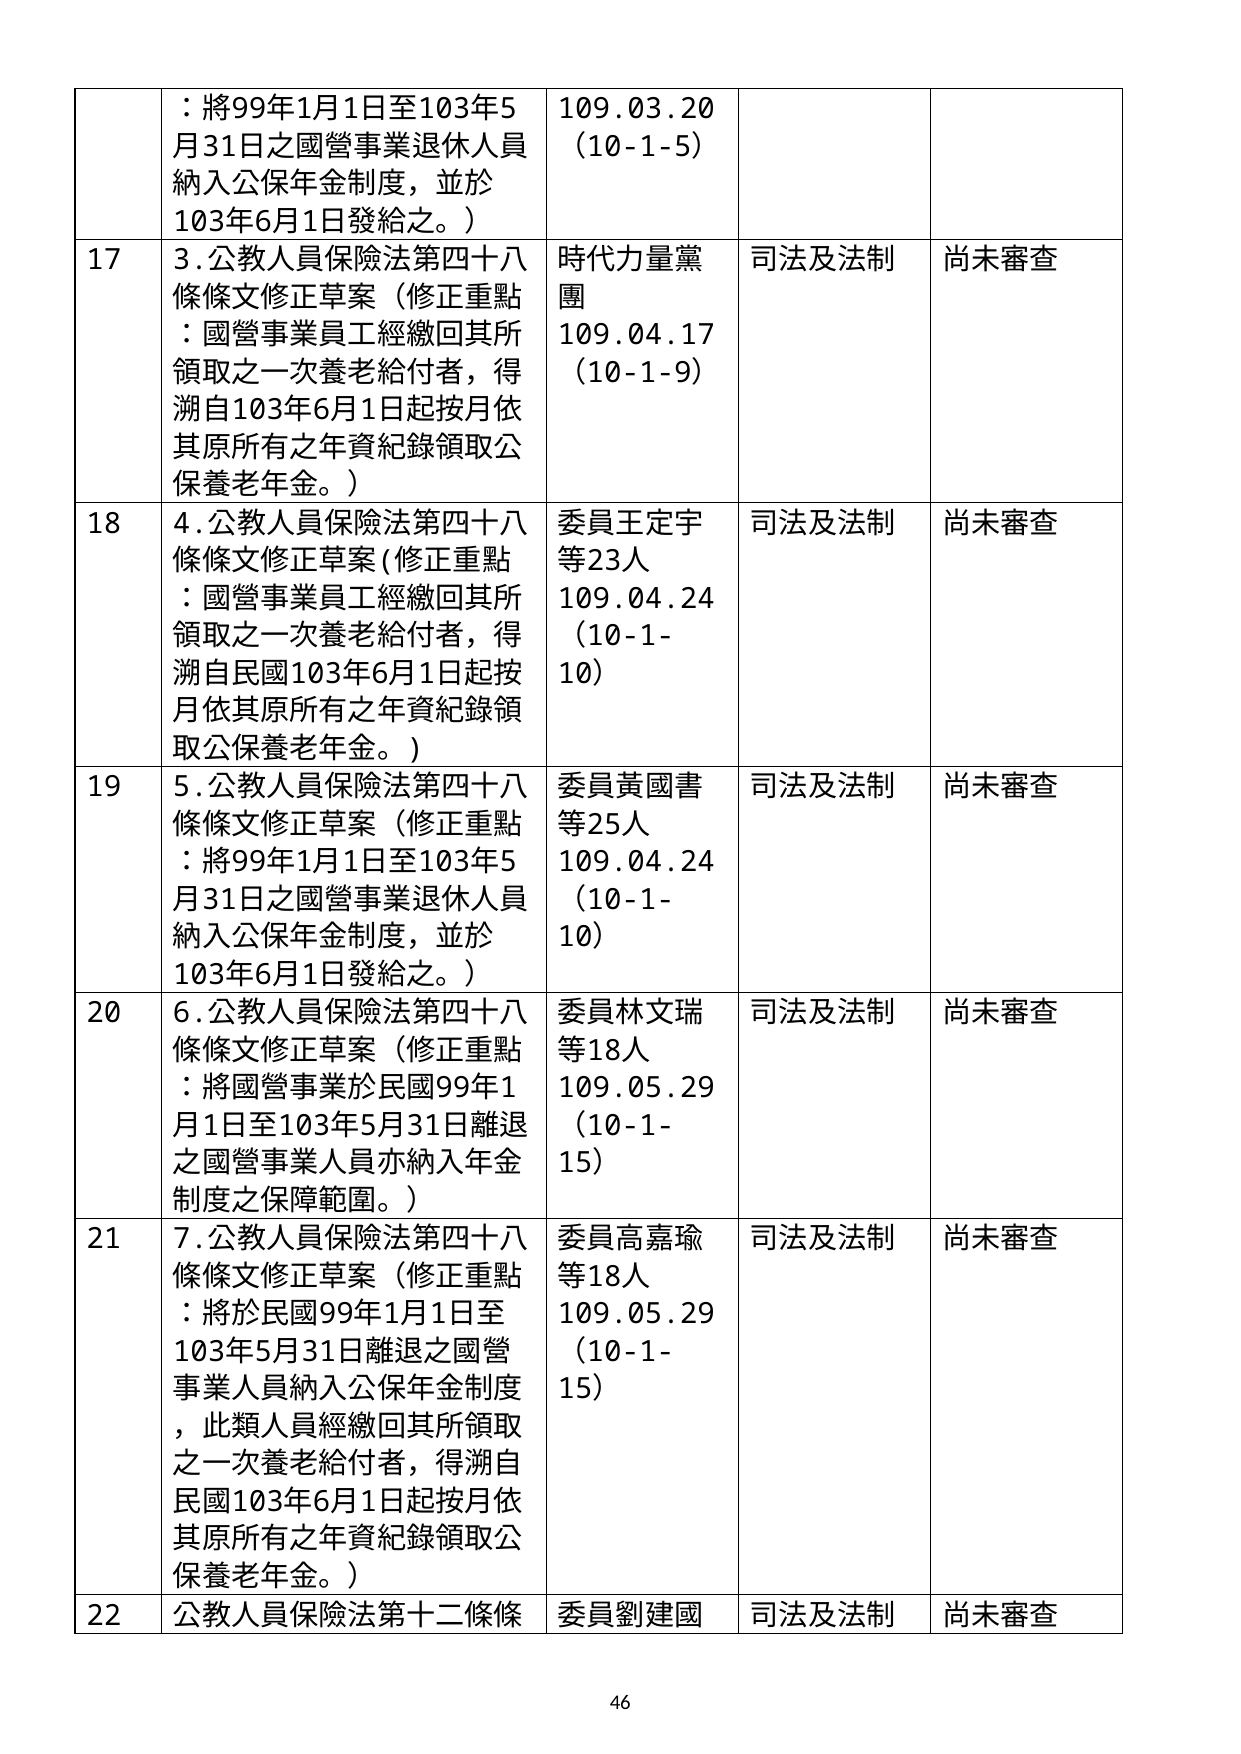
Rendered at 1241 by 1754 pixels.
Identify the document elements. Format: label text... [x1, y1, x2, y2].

table_cell 司法及法制 [739, 503, 930, 766]
table_cell 尚未審查 [931, 1219, 1122, 1594]
table_cell 尚未審查 [931, 1595, 1122, 1632]
table_cell 3.公教人員保險法第四十八條條文修正草案（修正重點：國營事業員工經繳回其所領取之一次養老給付者，得溯自103年6月1日起按月依其原所有之年資紀錄領取公保養老年金。） [162, 240, 546, 502]
table_cell 7.公教人員保險法第四十八條條文修正草案（修正重點：將於民國99年1月1日至103年5月31日離退之國營事業人員納入公保年金制度，此類人員經繳回其所領取之一次養老給付者，得溯自民國103年6月1日起按月依其原所有之年資紀錄領取公保養老年金。） [162, 1219, 546, 1594]
table_cell 尚未審查 [931, 993, 1122, 1218]
table_cell 司法及法制 [739, 1219, 930, 1594]
table_cell 20 [76, 993, 161, 1218]
table_cell [76, 89, 161, 239]
table_cell 21 [76, 1219, 161, 1594]
table_cell 委員劉建國 [547, 1595, 738, 1632]
table_cell 109.03.20 （10-1-5） [547, 89, 738, 239]
table_cell [739, 89, 930, 239]
table_cell 5.公教人員保險法第四十八條條文修正草案（修正重點：將99年1月1日至103年5月31日之國營事業退休人員納入公保年金制度，並於103年6月1日發給之。） [162, 767, 546, 992]
table_cell 司法及法制 [739, 1595, 930, 1632]
table_cell 尚未審查 [931, 240, 1122, 502]
table_cell 18 [76, 503, 161, 766]
table_cell 委員林文瑞等18人 109.05.29 （10-1-15） [547, 993, 738, 1218]
table_cell 22 [76, 1595, 161, 1632]
table_cell 公教人員保險法第十二條條 [162, 1595, 546, 1632]
table_cell 6.公教人員保險法第四十八條條文修正草案（修正重點：將國營事業於民國99年1月1日至103年5月31日離退之國營事業人員亦納入年金制度之保障範圍。） [162, 993, 546, 1218]
table_cell 時代力量黨團 109.04.17 （10-1-9） [547, 240, 738, 502]
table_cell 17 [76, 240, 161, 502]
table_cell 委員高嘉瑜等18人 109.05.29 （10-1-15） [547, 1219, 738, 1594]
table_cell 司法及法制 [739, 993, 930, 1218]
table_cell ：將99年1月1日至103年5月31日之國營事業退休人員納入公保年金制度，並於103年6月1日發給之。） [162, 89, 546, 239]
table_cell 尚未審查 [931, 503, 1122, 766]
table_cell 19 [76, 767, 161, 992]
table_cell 尚未審查 [931, 767, 1122, 992]
table_cell [931, 89, 1122, 239]
table_cell 委員黃國書等25人 109.04.24 （10-1-10） [547, 767, 738, 992]
table_cell 委員王定宇等23人 109.04.24 （10-1-10） [547, 503, 738, 766]
table_cell 司法及法制 [739, 767, 930, 992]
table_cell 4.公教人員保險法第四十八條條文修正草案(修正重點：國營事業員工經繳回其所領取之一次養老給付者，得溯自民國103年6月1日起按月依其原所有之年資紀錄領取公保養老年金。) [162, 503, 546, 766]
table_cell 司法及法制 [739, 240, 930, 502]
